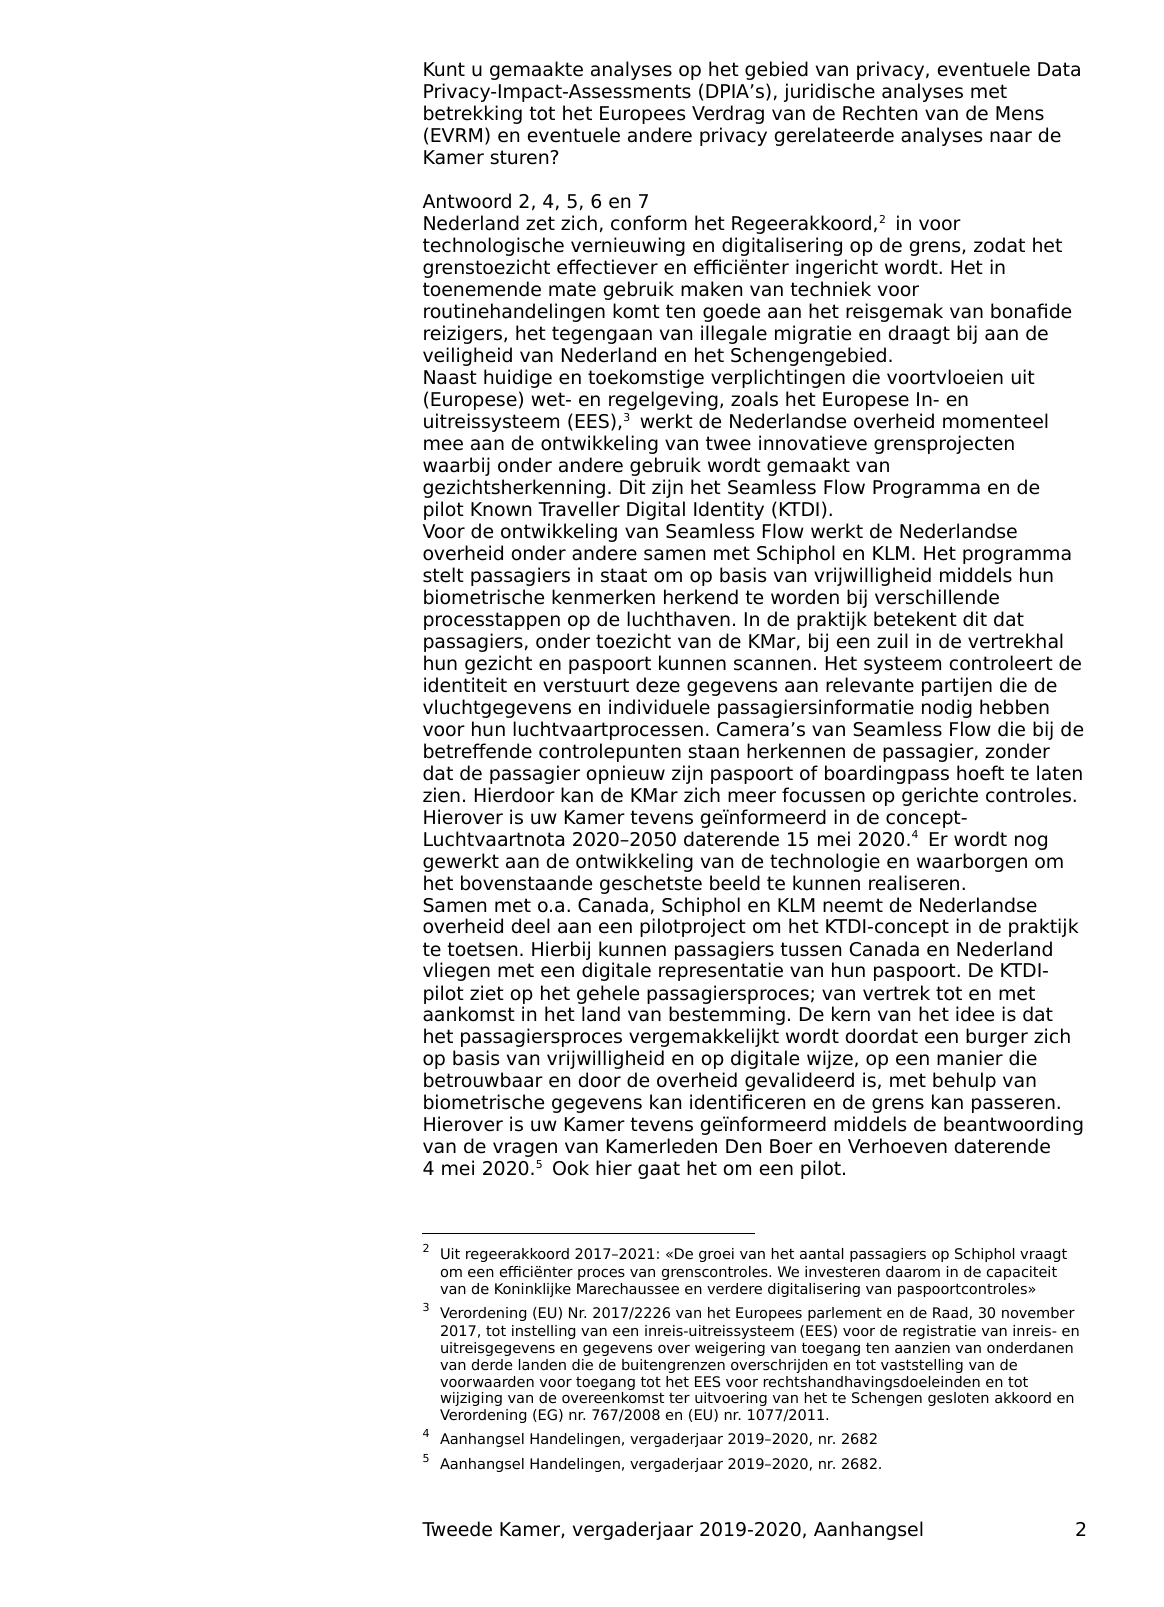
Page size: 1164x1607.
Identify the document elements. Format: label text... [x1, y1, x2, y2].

text Uit regeerakkoord 2017–2021: «De groei van het aantal passagiers op Schiphol vraagt om een efficiënter proces van grenscontroles. We investeren daarom in de capaciteit van de Koninklijke Marechaussee en verdere digitalisering van paspoortcontroles» [422, 1242, 1087, 1298]
text Antwoord 2, 4, 5, 6 en 7 [422, 191, 1087, 213]
text Verordening (EU) Nr. 2017/2226 van het Europees parlement en de Raad, 30 november 2017, tot instelling van een inreis-uitreissysteem (EES) voor de registratie van inreis- en uitreisgegevens en gegevens over weigering van toegang ten aanzien van onderdanen van derde landen die de buitengrenzen overschrijden en tot vaststelling van de voorwaarden voor toegang tot het EES voor rechtshandhavingsdoeleinden en tot wijziging van de overeenkomst ter uitvoering van het te Schengen gesloten akkoord en Verordening (EG) nr. 767/2008 en (EU) nr. 1077/2011. [422, 1301, 1087, 1424]
text Aanhangsel Handelingen, vergaderjaar 2019–2020, nr. 2682. [422, 1452, 1087, 1474]
text Voor de ontwikkeling van Seamless Flow werkt de Nederlandse overheid onder andere samen met Schiphol en KLM. Het programma stelt passagiers in staat om op basis van vrijwilligheid middels hun biometrische kenmerken herkend te worden bij verschillende processtappen op de luchthaven. In de praktijk betekent dit dat passagiers, onder toezicht van de KMar, bij een zuil in de vertrekhal hun gezicht en paspoort kunnen scannen. Het systeem controleert de identiteit en verstuurt deze gegevens aan relevante partijen die de vluchtgegevens en individuele passagiersinformatie nodig hebben voor hun luchtvaartprocessen. Camera’s van Seamless Flow die bij de betreffende controlepunten staan herkennen de passagier, zonder dat de passagier opnieuw zijn paspoort of boardingpass hoeft te laten zien. Hierdoor kan de KMar zich meer focussen op gerichte controles. Hierover is uw Kamer tevens geïnformeerd in de concept-Luchtvaartnota 2020–2050 daterende 15 mei 2020. Er wordt nog gewerkt aan de ontwikkeling van de technologie en waarborgen om het bovenstaande geschetste beeld te kunnen realiseren. [422, 521, 1087, 894]
text Kunt u gemaakte analyses op het gebied van privacy, eventuele Data Privacy-Impact-Assessments (DPIA’s), juridische analyses met betrekking tot het Europees Verdrag van de Rechten van de Mens (EVRM) en eventuele andere privacy gerelateerde analyses naar de Kamer sturen? [422, 59, 1087, 169]
text Aanhangsel Handelingen, vergaderjaar 2019–2020, nr. 2682 [422, 1427, 1087, 1449]
text Naast huidige en toekomstige verplichtingen die voortvloeien uit (Europese) wet- en regelgeving, zoals het Europese In- en uitreissysteem (EES), werkt de Nederlandse overheid momenteel mee aan de ontwikkeling van twee innovatieve grensprojecten waarbij onder andere gebruik wordt gemaakt van gezichtsherkenning. Dit zijn het Seamless Flow Programma en de pilot Known Traveller Digital Identity (KTDI). [422, 367, 1087, 521]
text Nederland zet zich, conform het Regeerakkoord, in voor technologische vernieuwing en digitalisering op de grens, zodat het grenstoezicht effectiever en efficiënter ingericht wordt. Het in toenemende mate gebruik maken van techniek voor routinehandelingen komt ten goede aan het reisgemak van bonafide reizigers, het tegengaan van illegale migratie en draagt bij aan de veiligheid van Nederland en het Schengengebied. [422, 213, 1087, 367]
text Samen met o.a. Canada, Schiphol en KLM neemt de Nederlandse overheid deel aan een pilotproject om het KTDI-concept in de praktijk te toetsen. Hierbij kunnen passagiers tussen Canada en Nederland vliegen met een digitale representatie van hun paspoort. De KTDI-pilot ziet op het gehele passagiersproces; van vertrek tot en met aankomst in het land van bestemming. De kern van het idee is dat het passagiersproces vergemakkelijkt wordt doordat een burger zich op basis van vrijwilligheid en op digitale wijze, op een manier die betrouwbaar en door de overheid gevalideerd is, met behulp van biometrische gegevens kan identificeren en de grens kan passeren. Hierover is uw Kamer tevens geïnformeerd middels de beantwoording van de vragen van Kamerleden Den Boer en Verhoeven daterende 4 mei 2020. Ook hier gaat het om een pilot. [422, 894, 1087, 1180]
